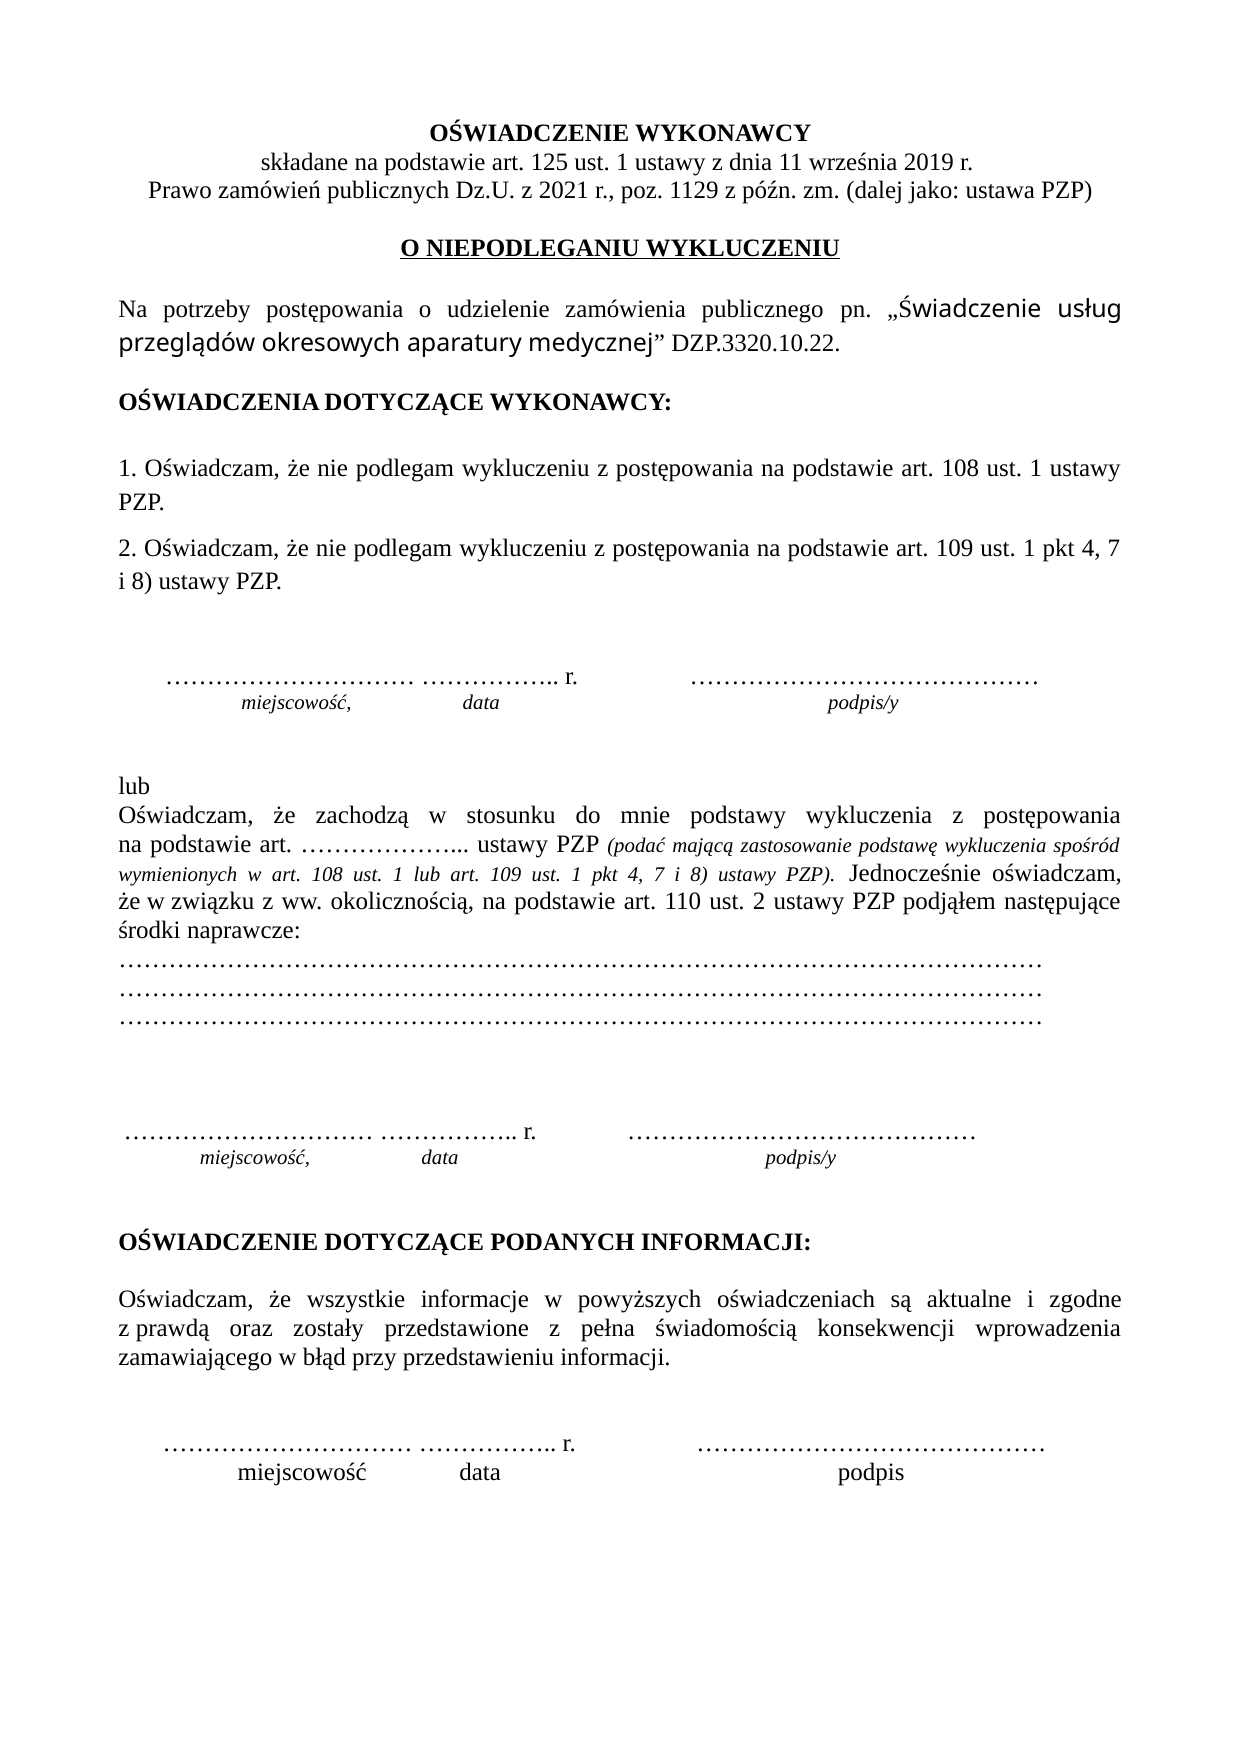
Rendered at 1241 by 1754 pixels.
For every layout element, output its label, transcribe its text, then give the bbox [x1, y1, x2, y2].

text 2. Oświadczam, że nie podlegam wykluczeniu z postępowania na podstawie art. 109 ust. 1 pkt 4, 7 i 8) ustawy PZP. [118, 533, 1122, 595]
text ………………………………………………………………………………………………… [118, 1001, 1122, 1030]
text składane na podstawie art. 125 ust. 1 ustawy z dnia 11 września 2019 r. [118, 147, 1122, 176]
text OŚWIADCZENIA DOTYCZĄCE WYKONAWCY: [118, 387, 1122, 416]
text O NIEPODLEGANIU WYKLUCZENIU [118, 233, 1122, 262]
text OŚWIADCZENIE WYKONAWCY [118, 118, 1122, 147]
text OŚWIADCZENIE DOTYCZĄCE PODANYCH INFORMACJI: [118, 1227, 1122, 1256]
text lub [118, 771, 1122, 800]
text Na potrzeby postępowania o udzielenie zamówienia publicznego pn. „Świadczenie usług przeglądów okresowych aparatury medycznej” DZP.3320.10.22. [118, 291, 1122, 359]
text 1. Oświadczam, że nie podlegam wykluczeniu z postępowania na podstawie art. 108 ust. 1 ustawy PZP. [118, 453, 1122, 515]
text Prawo zamówień publicznych Dz.U. z 2021 r., poz. 1129 z późn. zm. (dalej jako: ustawa PZP) [118, 176, 1122, 204]
text ………………………………………………………………………………………………… [118, 973, 1122, 1001]
text Oświadczam, że wszystkie informacje w powyższych oświadczeniach są aktualne i zgodne z prawdą oraz zostały przedstawione z pełna świadomością konsekwencji wprowadzenia zamawiającego w błąd przy przedstawieniu informacji. [118, 1284, 1122, 1371]
text Oświadczam, że zachodzą w stosunku do mnie podstawy wykluczenia z postępowania na podstawie art. ………………... ustawy PZP (podać mającą zastosowanie podstawę wykluczenia spośród wymienionych w art. 108 ust. 1 lub art. 109 ust. 1 pkt 4, 7 i 8) ustawy PZP). Jednocześnie oświadczam, że w związku z ww. okolicznością, na podstawie art. 110 ust. 2 ustawy PZP podjąłem następujące środki naprawcze: [118, 800, 1122, 944]
text ………………………………………………………………………………………………… [118, 944, 1122, 973]
